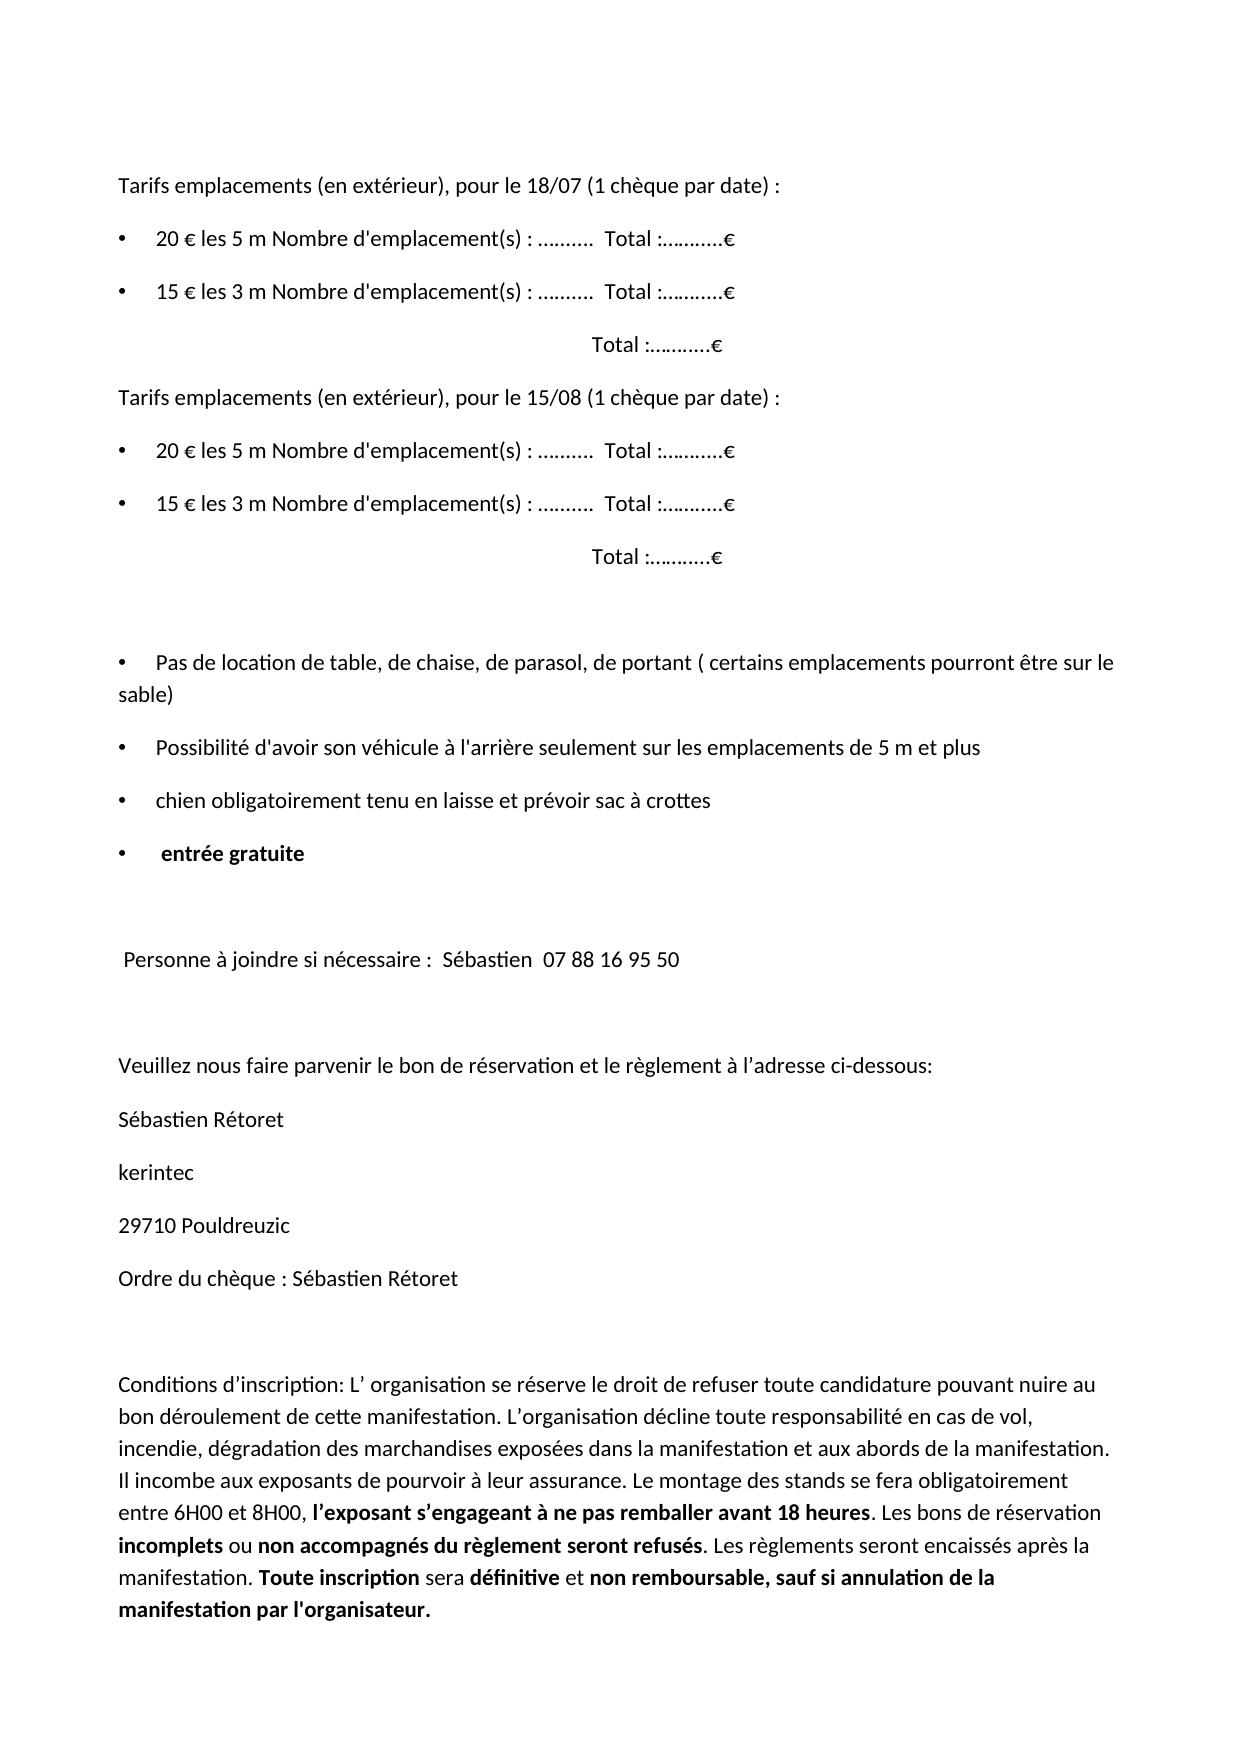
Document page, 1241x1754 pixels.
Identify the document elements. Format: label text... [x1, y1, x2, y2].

text Conditions d’inscription: L’ organisation se réserve le droit de refuser toute candidature pouvant nuire au bon déroulement de cette manifestation. L’organisation décline toute responsabilité en cas de vol, incendie, dégradation des marchandises exposées dans la manifestation et aux abords de la manifestation. Il incombe aux exposants de pourvoir à leur assurance. Le montage des stands se fera obligatoirement entre 6H00 et 8H00, l’exposant s’engageant à ne pas remballer avant 18 heures. Les bons de réservation incomplets ou non accompagnés du règlement seront refusés. Les règlements seront encaissés après la manifestation. Toute inscription sera définitive et non remboursable, sauf si annulation de la manifestation par l'organisateur. [118, 1370, 1122, 1623]
list 20 € les 5 m Nombre d'emplacement(s) : …....... Total :…….....€ [81, 224, 1122, 252]
list Possibilité d'avoir son véhicule à l'arrière seulement sur les emplacements de 5 m et plus [81, 733, 1122, 762]
text Veuillez nous faire parvenir le bon de réservation et le règlement à l’adresse ci-dessous: [118, 1052, 1122, 1080]
text Personne à joindre si nécessaire : Sébastien 07 88 16 95 50 [118, 946, 1122, 974]
text Total :…….....€ [118, 542, 1122, 570]
text Ordre du chèque : Sébastien Rétoret [118, 1264, 1122, 1292]
text Sébastien Rétoret [118, 1105, 1122, 1133]
list 15 € les 3 m Nombre d'emplacement(s) : …....... Total :…….....€ [81, 489, 1122, 517]
text Total :…….....€ [118, 330, 1122, 358]
list 20 € les 5 m Nombre d'emplacement(s) : …....... Total :…….....€ [81, 436, 1122, 464]
text Tarifs emplacements (en extérieur), pour le 18/07 (1 chèque par date) : [118, 171, 1122, 199]
text 29710 Pouldreuzic [118, 1211, 1122, 1239]
list chien obligatoirement tenu en laisse et prévoir sac à crottes [81, 787, 1122, 814]
text kerintec [118, 1158, 1122, 1186]
list Pas de location de table, de chaise, de parasol, de portant ( certains emplacements pourront être sur le sable) [81, 648, 1122, 708]
list entrée gratuite [81, 839, 1122, 868]
list 15 € les 3 m Nombre d'emplacement(s) : …....... Total :…….....€ [81, 277, 1122, 305]
text Tarifs emplacements (en extérieur), pour le 15/08 (1 chèque par date) : [118, 383, 1122, 411]
